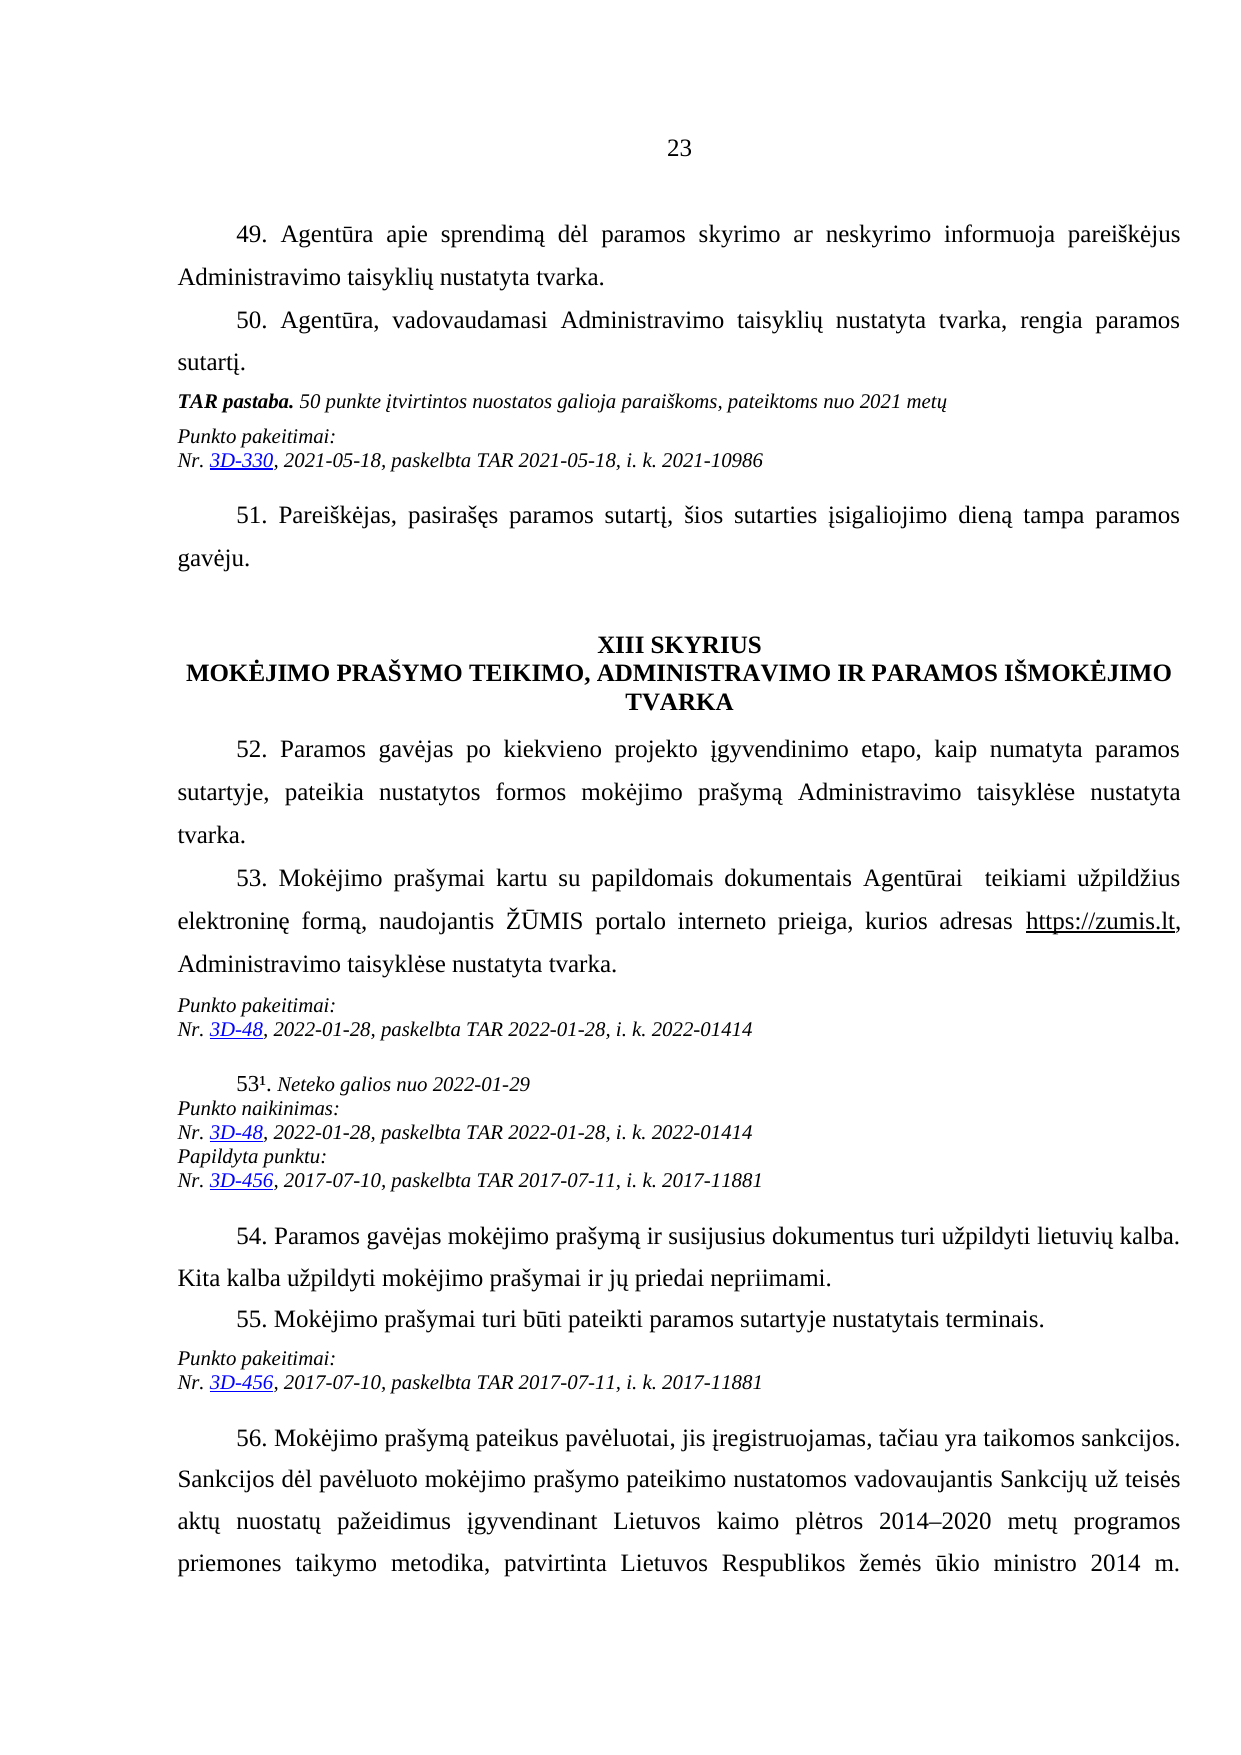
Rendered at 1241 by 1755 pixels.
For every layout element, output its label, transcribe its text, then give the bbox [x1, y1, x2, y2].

text 53¹. Neteko galios nuo 2022-01-29 [177, 1069, 1181, 1096]
text Nr. 3D-456, 2017-07-10, paskelbta TAR 2017-07-11, i. k. 2017-11881 [177, 1370, 1181, 1394]
text Punkto naikinimas: [177, 1096, 1181, 1120]
text 52. Paramos gavėjas po kiekvieno projekto įgyvendinimo etapo, kaip numatyta paramos sutartyje, pateikia nustatytos formos mokėjimo prašymą Administravimo taisyklėse nustatyta tvarka. [177, 734, 1181, 849]
text 56. Mokėjimo prašymą pateikus pavėluotai, jis įregistruojamas, tačiau yra taikomos sankcijos. Sankcijos dėl pavėluoto mokėjimo prašymo pateikimo nustatomos vadovaujantis Sankcijų už teisės aktų nuostatų pažeidimus įgyvendinant Lietuvos kaimo plėtros 2014–2020 metų programos priemones taikymo metodika, patvirtinta Lietuvos Respublikos žemės ūkio ministro 2014 m. [177, 1423, 1181, 1577]
text TAR pastaba. 50 punkte įtvirtintos nuostatos galioja paraiškoms, pateiktoms nuo 2021 metų [177, 389, 1181, 413]
text 55. Mokėjimo prašymai turi būti pateikti paramos sutartyje nustatytais terminais. [177, 1304, 1181, 1333]
text MOKĖJIMO PRAŠYMO TEIKIMO, ADMINISTRAVIMO IR PARAMOS IŠMOKĖJIMO TVARKA [177, 658, 1181, 716]
text XIII SKYRIUS [177, 630, 1181, 658]
text Nr. 3D-330, 2021-05-18, paskelbta TAR 2021-05-18, i. k. 2021-10986 [177, 448, 1181, 472]
text Nr. 3D-48, 2022-01-28, paskelbta TAR 2022-01-28, i. k. 2022-01414 [177, 1120, 1181, 1144]
text 49. Agentūra apie sprendimą dėl paramos skyrimo ar neskyrimo informuoja pareiškėjus Administravimo taisyklių nustatyta tvarka. [177, 219, 1181, 291]
text Punkto pakeitimai: [177, 423, 1181, 448]
text Nr. 3D-456, 2017-07-10, paskelbta TAR 2017-07-11, i. k. 2017-11881 [177, 1168, 1181, 1192]
text 54. Paramos gavėjas mokėjimo prašymą ir susijusius dokumentus turi užpildyti lietuvių kalba. Kita kalba užpildyti mokėjimo prašymai ir jų priedai nepriimami. [177, 1221, 1181, 1291]
text 50. Agentūra, vadovaudamasi Administravimo taisyklių nustatyta tvarka, rengia paramos sutartį. [177, 305, 1181, 376]
text 53. Mokėjimo prašymai kartu su papildomais dokumentais Agentūrai teikiami užpildžius elektroninę formą, naudojantis ŽŪMIS portalo interneto prieiga, kurios adresas https://zumis.lt, Administravimo taisyklėse nustatyta tvarka. [177, 863, 1181, 978]
text Punkto pakeitimai: [177, 993, 1181, 1017]
text Papildyta punktu: [177, 1144, 1181, 1168]
text 51. Pareiškėjas, pasirašęs paramos sutartį, šios sutarties įsigaliojimo dieną tampa paramos gavėju. [177, 500, 1181, 572]
text Nr. 3D-48, 2022-01-28, paskelbta TAR 2022-01-28, i. k. 2022-01414 [177, 1017, 1181, 1041]
text Punkto pakeitimai: [177, 1346, 1181, 1370]
